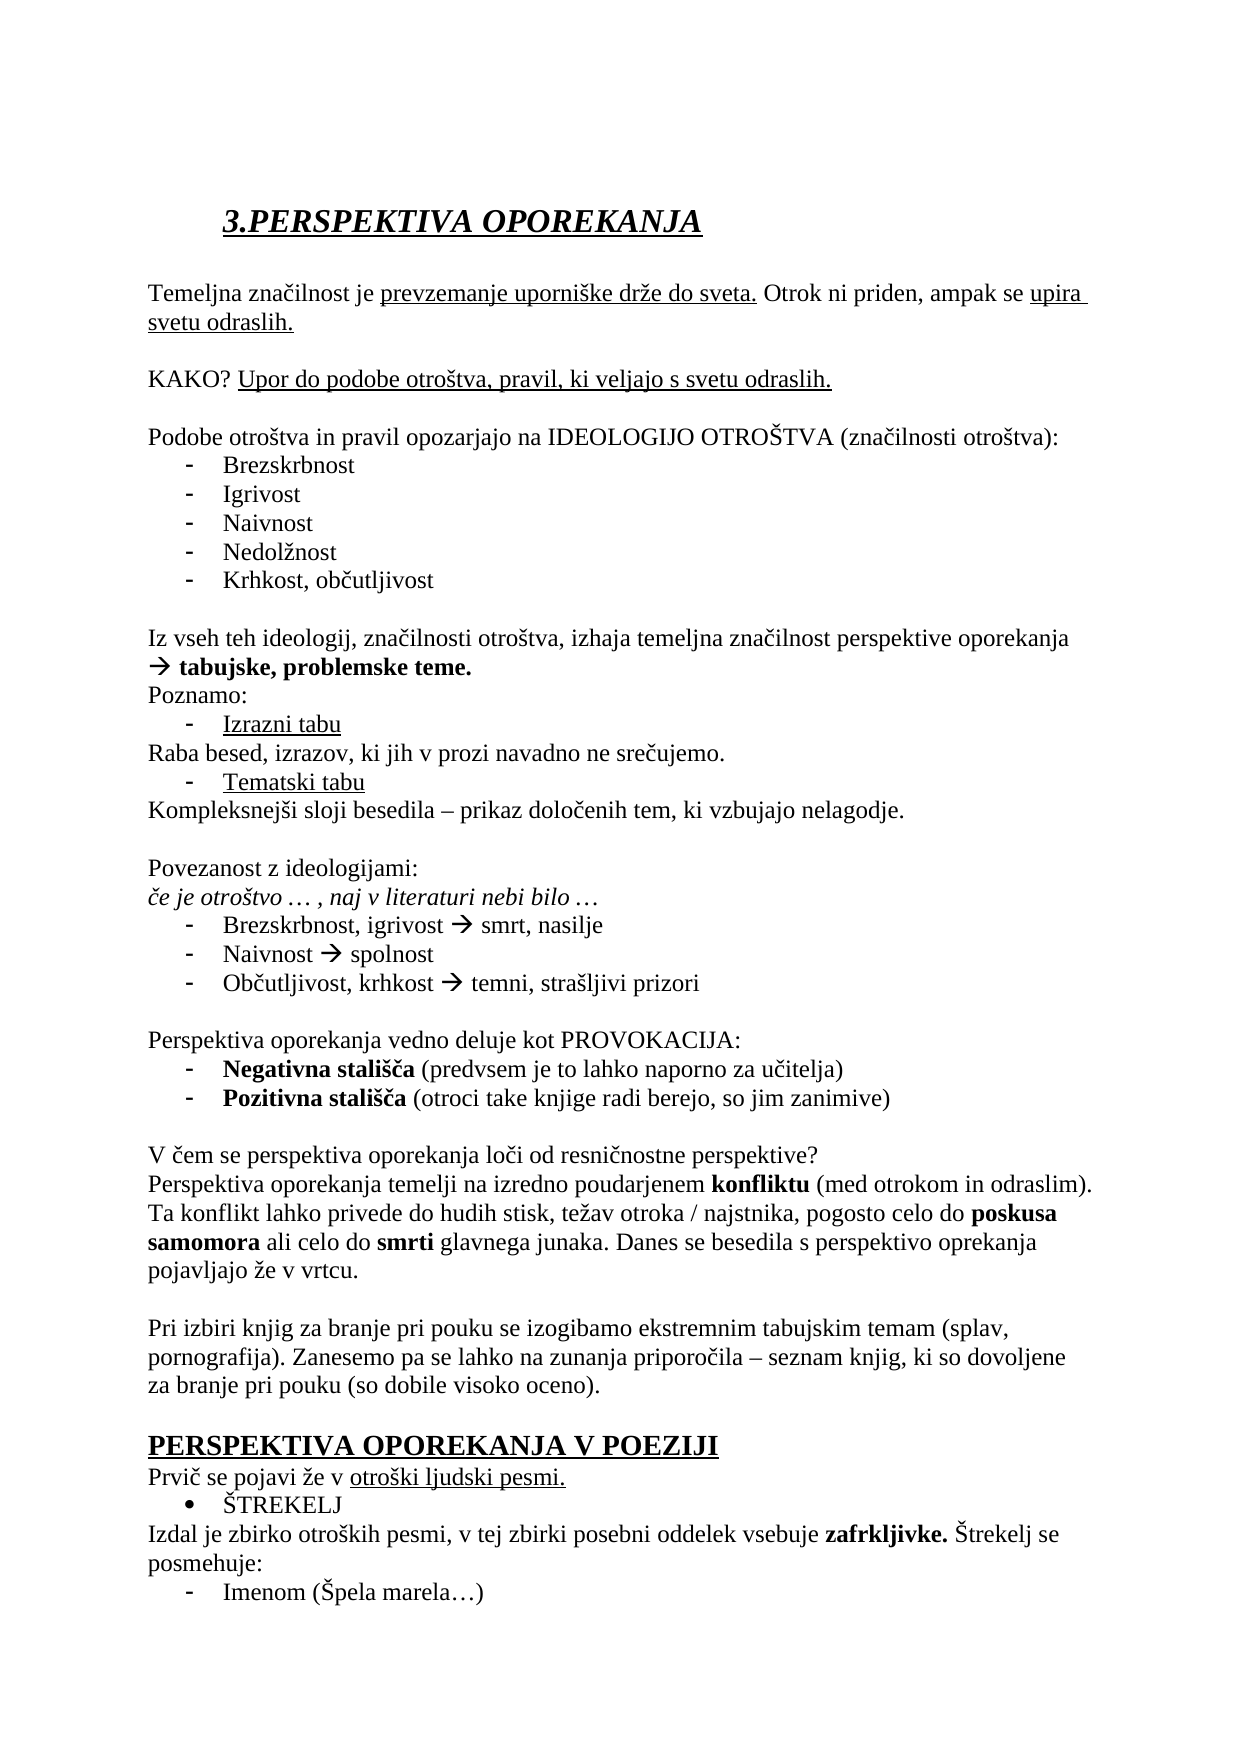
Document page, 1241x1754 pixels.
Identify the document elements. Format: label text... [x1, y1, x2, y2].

text Raba besed, izrazov, ki jih v prozi navadno ne srečujemo. [148, 738, 1093, 767]
list Pozitivna stališča (otroci take knjige radi berejo, so jim zanimive) [185, 1083, 1093, 1112]
text Prvič se pojavi že v otroški ljudski pesmi. [148, 1462, 1093, 1490]
list ŠTREKELJ [185, 1490, 1093, 1519]
list Brezskrbnost, igrivost  smrt, nasilje [185, 911, 1093, 939]
text KAKO? Upor do podobe otroštva, pravil, ki veljajo s svetu odraslih. [148, 364, 1093, 393]
list Občutljivost, krhkost  temni, strašljivi prizori [185, 968, 1093, 997]
list Nedolžnost [185, 537, 1093, 566]
text Kompleksnejši sloji besedila – prikaz določenih tem, ki vzbujajo nelagodje. [148, 796, 1093, 824]
list Naivnost [185, 508, 1093, 537]
text Temeljna značilnost je prevzemanje uporniške drže do sveta. Otrok ni priden, ampak se upira svetu odraslih. [148, 278, 1093, 336]
text Iz vseh teh ideologij, značilnosti otroštva, izhaja temeljna značilnost perspektive oporekanja  tabujske, problemske teme. [148, 623, 1093, 681]
text Povezanost z ideologijami: [148, 853, 1093, 882]
list Negativna stališča (predvsem je to lahko naporno za učitelja) [185, 1054, 1093, 1083]
text Poznamo: [148, 681, 1093, 709]
text Izdal je zbirko otroških pesmi, v tej zbirki posebni oddelek vsebuje zafrkljivke. Štrekelj se posmehuje: [148, 1519, 1093, 1577]
list Tematski tabu [185, 767, 1093, 796]
text PERSPEKTIVA OPOREKANJA V POEZIJI [148, 1428, 1093, 1462]
text V čem se perspektiva oporekanja loči od resničnostne perspektive? [148, 1141, 1093, 1169]
list Brezskrbnost [185, 451, 1093, 479]
text Perspektiva oporekanja temelji na izredno poudarjenem konfliktu (med otrokom in odraslim). Ta konflikt lahko privede do hudih stisk, težav otroka / najstnika, pogosto celo do poskusa samomora ali celo do smrti glavnega junaka. Danes se besedila s perspektivo oprekanja pojavljajo že v vrtcu. [148, 1169, 1093, 1284]
text če je otroštvo … , naj v literaturi nebi bilo … [148, 882, 1093, 911]
text Pri izbiri knjig za branje pri pouku se izogibamo ekstremnim tabujskim temam (splav, pornografija). Zanesemo pa se lahko na zunanja priporočila – seznam knjig, ki so dovoljene za branje pri pouku (so dobile visoko oceno). [148, 1313, 1093, 1399]
list Naivnost  spolnost [185, 939, 1093, 968]
list Imenom (Špela marela…) [185, 1577, 1093, 1605]
list Izrazni tabu [185, 709, 1093, 738]
text Podobe otroštva in pravil opozarjajo na IDEOLOGIJO OTROŠTVA (značilnosti otroštva): [148, 422, 1093, 451]
list Igrivost [185, 479, 1093, 508]
list Krhkost, občutljivost [185, 566, 1093, 594]
text Perspektiva oporekanja vedno deluje kot PROVOKACIJA: [148, 1026, 1093, 1054]
text 3.PERSPEKTIVA OPOREKANJA [223, 201, 1093, 240]
